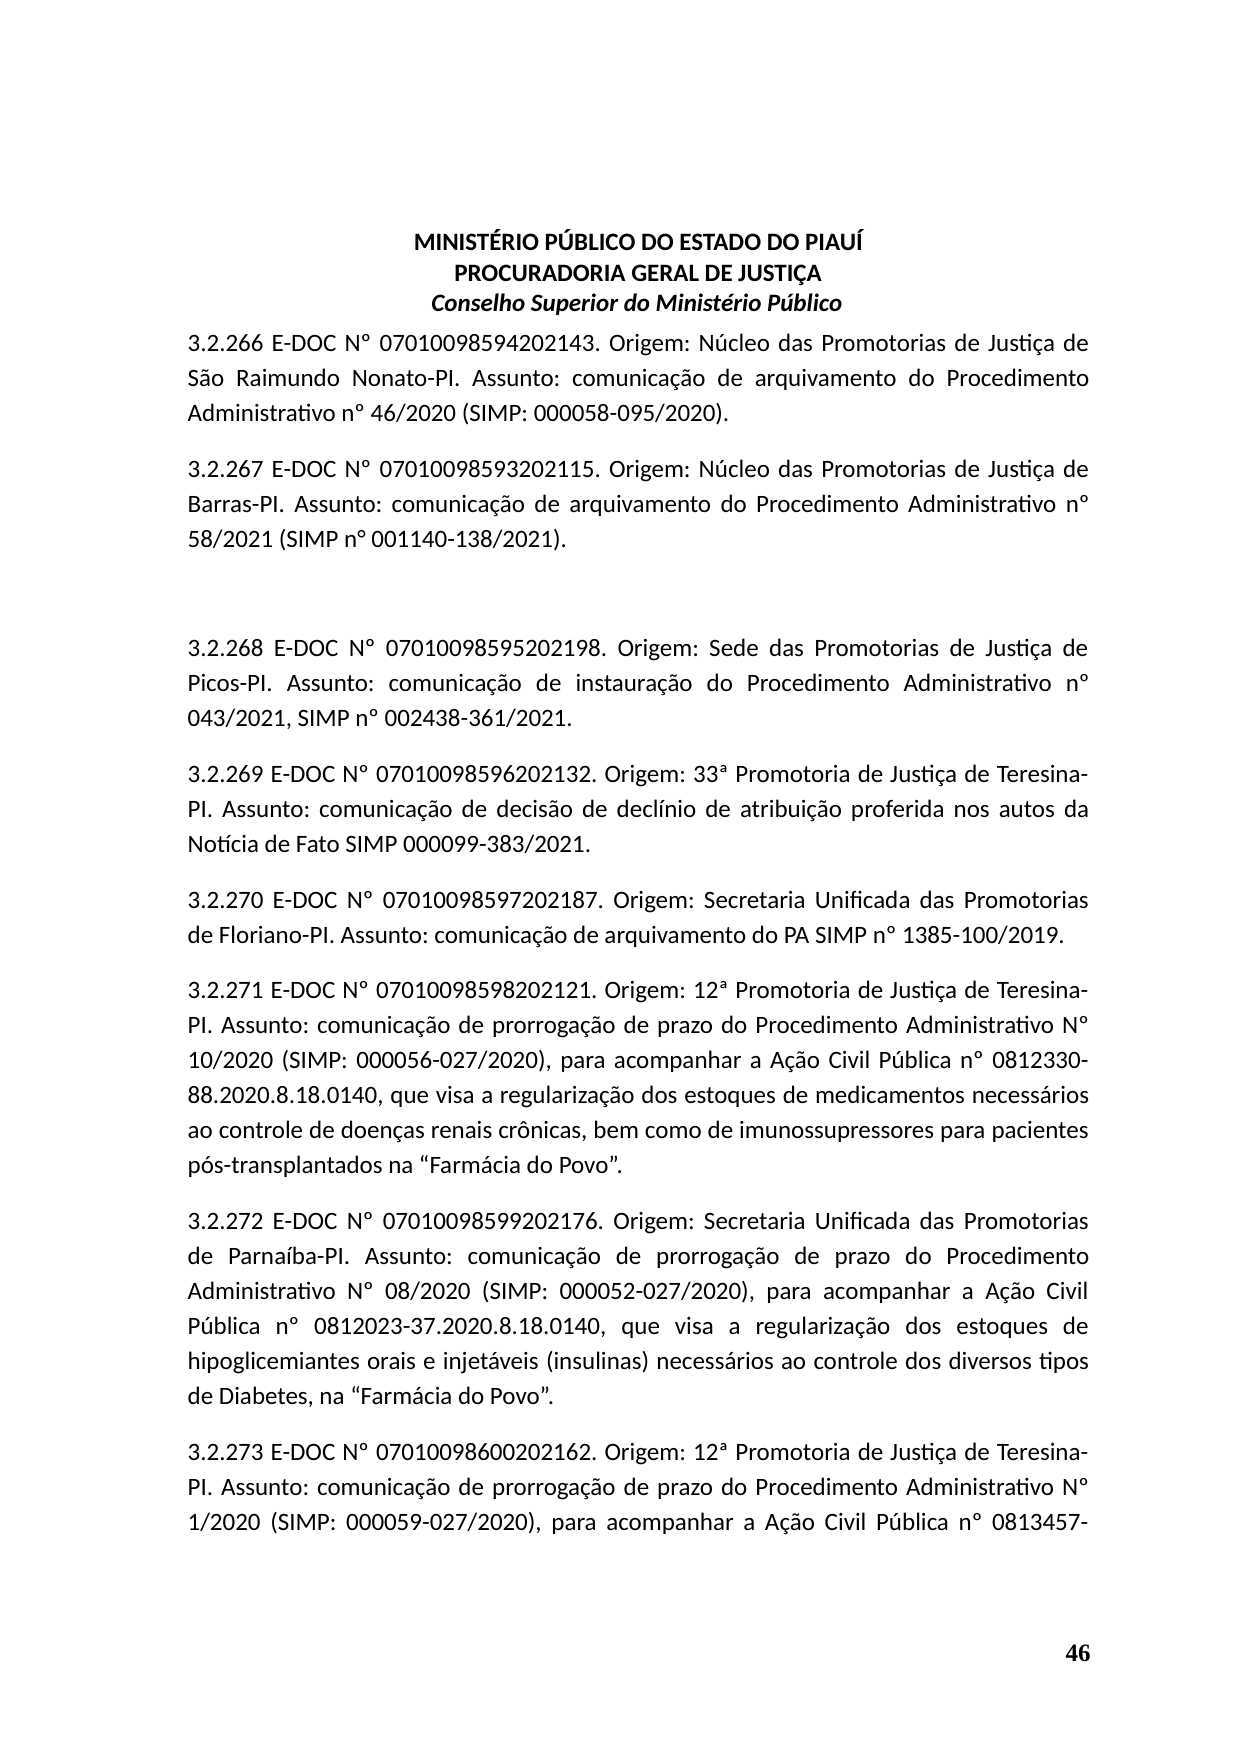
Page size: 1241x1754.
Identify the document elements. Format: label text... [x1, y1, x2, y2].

text 3.2.273 E-DOC Nº 07010098600202162. Origem: 12ª Promotoria de Justiça de Teresina-PI. Assunto: comunicação de prorrogação de prazo do Procedimento Administrativo Nº 1/2020 (SIMP: 000059-027/2020), para acompanhar a Ação Civil Pública nº 0813457- [187, 1436, 1090, 1537]
text 3.2.266 E-DOC Nº 07010098594202143. Origem: Núcleo das Promotorias de Justiça de São Raimundo Nonato-PI. Assunto: comunicação de arquivamento do Procedimento Administrativo nº 46/2020 (SIMP: 000058-095/2020). [187, 327, 1090, 428]
text 3.2.270 E-DOC Nº 07010098597202187. Origem: Secretaria Unificada das Promotorias de Floriano-PI. Assunto: comunicação de arquivamento do PA SIMP nº 1385-100/2019. [187, 884, 1090, 949]
text 3.2.271 E-DOC Nº 07010098598202121. Origem: 12ª Promotoria de Justiça de Teresina-PI. Assunto: comunicação de prorrogação de prazo do Procedimento Administrativo Nº 10/2020 (SIMP: 000056-027/2020), para acompanhar a Ação Civil Pública nº 0812330-88.2020.8.18.0140, que visa a regularização dos estoques de medicamentos necessários ao controle de doenças renais crônicas, bem como de imunossupressores para pacientes pós-transplantados na “Farmácia do Povo”. [187, 975, 1090, 1180]
text 3.2.269 E-DOC Nº 07010098596202132. Origem: 33ª Promotoria de Justiça de Teresina-PI. Assunto: comunicação de decisão de declínio de atribuição proferida nos autos da Notícia de Fato SIMP 000099-383/2021. [187, 758, 1090, 858]
text 3.2.268 E-DOC Nº 07010098595202198. Origem: Sede das Promotorias de Justiça de Picos-PI. Assunto: comunicação de instauração do Procedimento Administrativo nº 043/2021, SIMP nº 002438-361/2021. [187, 632, 1090, 733]
text 3.2.272 E-DOC Nº 07010098599202176. Origem: Secretaria Unificada das Promotorias de Parnaíba-PI. Assunto: comunicação de prorrogação de prazo do Procedimento Administrativo Nº 08/2020 (SIMP: 000052-027/2020), para acompanhar a Ação Civil Pública nº 0812023-37.2020.8.18.0140, que visa a regularização dos estoques de hipoglicemiantes orais e injetáveis (insulinas) necessários ao controle dos diversos tipos de Diabetes, na “Farmácia do Povo”. [187, 1206, 1090, 1411]
text 3.2.267 E-DOC Nº 07010098593202115. Origem: Núcleo das Promotorias de Justiça de Barras-PI. Assunto: comunicação de arquivamento do Procedimento Administrativo nº 58/2021 (SIMP n° 001140-138/2021). [187, 453, 1090, 554]
